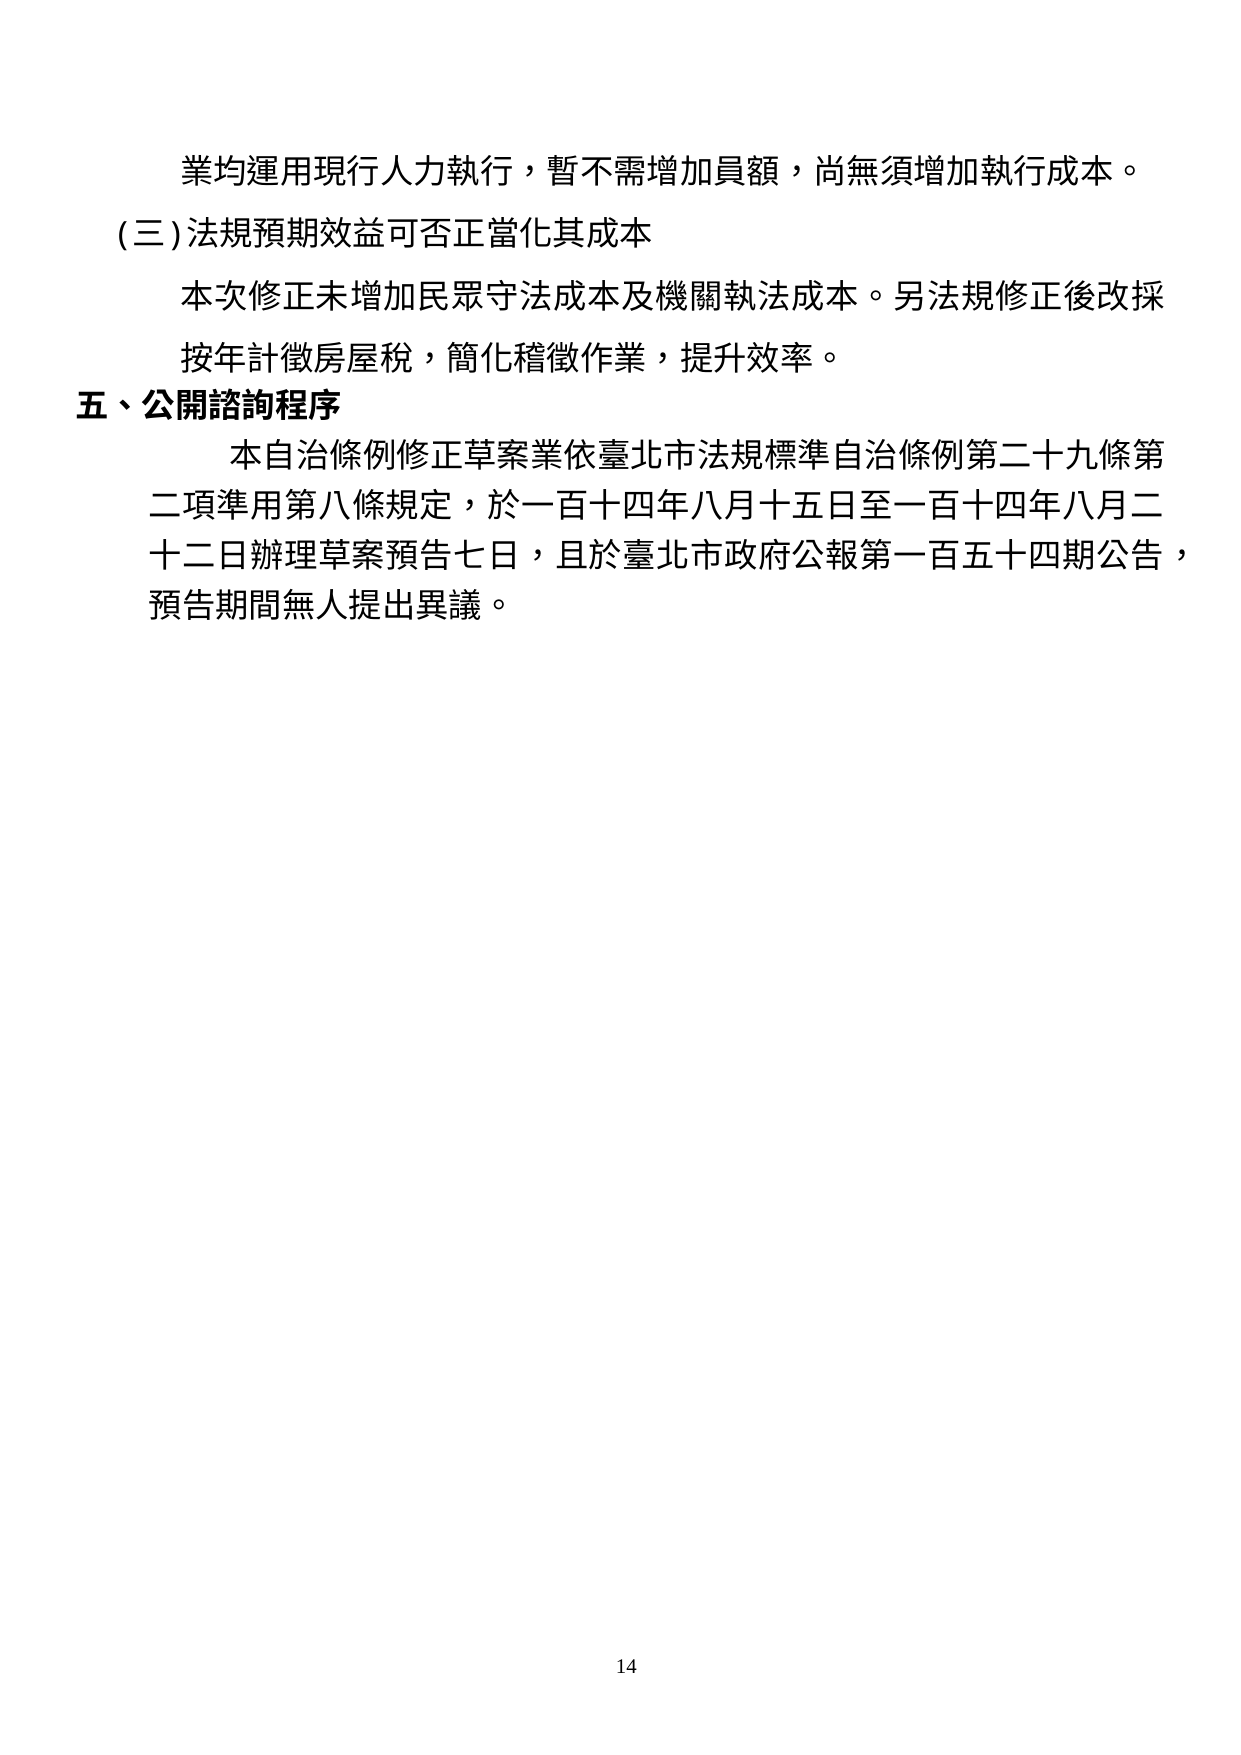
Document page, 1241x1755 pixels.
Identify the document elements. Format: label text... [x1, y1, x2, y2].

text 五、公開諮詢程序 [75, 377, 1165, 427]
text 本自治條例修正草案業依臺北市法規標準自治條例第二十九條第二項準用第八條規定，於一百十四年八月十五日至一百十四年八月二十二日辦理草案預告七日，且於臺北市政府公報第一百五十四期公告，預告期間無人提出異議。 [149, 427, 1165, 627]
text (三)法規預期效益可否正當化其成本 [112, 189, 1165, 252]
text 本次修正未增加民眾守法成本及機關執法成本。另法規修正後改採按年計徵房屋稅，簡化稽徵作業，提升效率。 [180, 252, 1165, 377]
text 業均運用現行人力執行，暫不需增加員額，尚無須增加執行成本。 [180, 127, 1165, 189]
